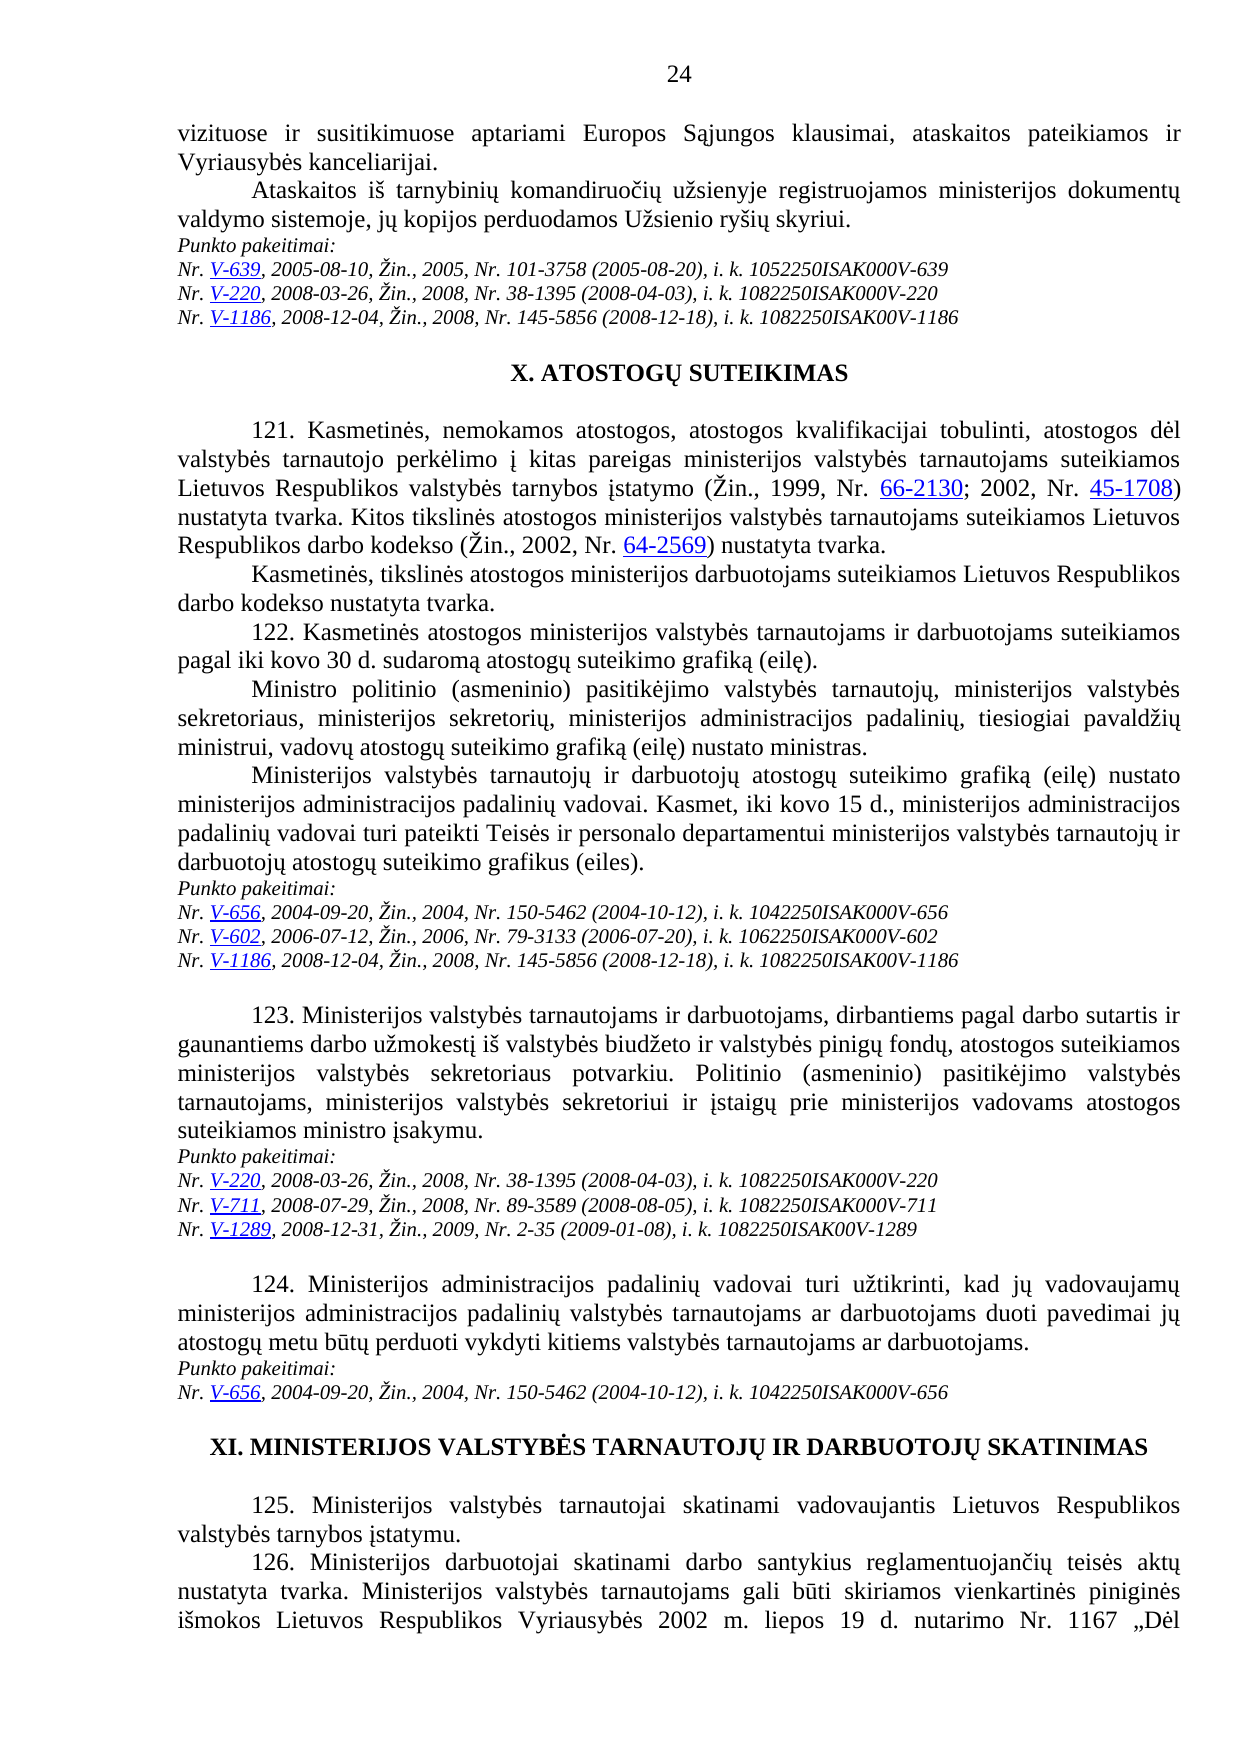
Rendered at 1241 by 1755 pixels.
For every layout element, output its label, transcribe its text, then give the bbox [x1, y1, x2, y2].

text 126. Ministerijos darbuotojai skatinami darbo santykius reglamentuojančių teisės aktų nustatyta tvarka. Ministerijos valstybės tarnautojams gali būti skiriamos vienkartinės piniginės išmokos Lietuvos Respublikos Vyriausybės 2002 m. liepos 19 d. nutarimo Nr. 1167 „Dėl [177, 1547, 1181, 1634]
text 125. Ministerijos valstybės tarnautojai skatinami vadovaujantis Lietuvos Respublikos valstybės tarnybos įstatymu. [177, 1490, 1181, 1547]
text Ministro politinio (asmeninio) pasitikėjimo valstybės tarnautojų, ministerijos valstybės sekretoriaus, ministerijos sekretorių, ministerijos administracijos padalinių, tiesiogiai pavaldžių ministrui, vadovų atostogų suteikimo grafiką (eilę) nustato ministras. [177, 674, 1181, 761]
text 121. Kasmetinės, nemokamos atostogos, atostogos kvalifikacijai tobulinti, atostogos dėl valstybės tarnautojo perkėlimo į kitas pareigas ministerijos valstybės tarnautojams suteikiamos Lietuvos Respublikos valstybės tarnybos įstatymo (Žin., 1999, Nr. 66-2130; 2002, Nr. 45-1708) nustatyta tvarka. Kitos tikslinės atostogos ministerijos valstybės tarnautojams suteikiamos Lietuvos Respublikos darbo kodekso (Žin., 2002, Nr. 64-2569) nustatyta tvarka. [177, 416, 1181, 559]
text Nr. V-220, 2008-03-26, Žin., 2008, Nr. 38-1395 (2008-04-03), i. k. 1082250ISAK000V-220 [177, 281, 1181, 305]
text Kasmetinės, tikslinės atostogos ministerijos darbuotojams suteikiamos Lietuvos Respublikos darbo kodekso nustatyta tvarka. [177, 559, 1181, 617]
text 124. Ministerijos administracijos padalinių vadovai turi užtikrinti, kad jų vadovaujamų ministerijos administracijos padalinių valstybės tarnautojams ar darbuotojams duoti pavedimai jų atostogų metu būtų perduoti vykdyti kitiems valstybės tarnautojams ar darbuotojams. [177, 1269, 1181, 1356]
text Nr. V-220, 2008-03-26, Žin., 2008, Nr. 38-1395 (2008-04-03), i. k. 1082250ISAK000V-220 [177, 1168, 1181, 1192]
text Punkto pakeitimai: [177, 1144, 1181, 1168]
text Punkto pakeitimai: [177, 1356, 1181, 1380]
text Punkto pakeitimai: [177, 233, 1181, 257]
text Ministerijos valstybės tarnautojų ir darbuotojų atostogų suteikimo grafiką (eilę) nustato ministerijos administracijos padalinių vadovai. Kasmet, iki kovo 15 d., ministerijos administracijos padalinių vadovai turi pateikti Teisės ir personalo departamentui ministerijos valstybės tarnautojų ir darbuotojų atostogų suteikimo grafikus (eiles). [177, 761, 1181, 876]
text 123. Ministerijos valstybės tarnautojams ir darbuotojams, dirbantiems pagal darbo sutartis ir gaunantiems darbo užmokestį iš valstybės biudžeto ir valstybės pinigų fondų, atostogos suteikiamos ministerijos valstybės sekretoriaus potvarkiu. Politinio (asmeninio) pasitikėjimo valstybės tarnautojams, ministerijos valstybės sekretoriui ir įstaigų prie ministerijos vadovams atostogos suteikiamos ministro įsakymu. [177, 1001, 1181, 1144]
text Nr. V-711, 2008-07-29, Žin., 2008, Nr. 89-3589 (2008-08-05), i. k. 1082250ISAK000V-711 [177, 1192, 1181, 1217]
text Nr. V-1186, 2008-12-04, Žin., 2008, Nr. 145-5856 (2008-12-18), i. k. 1082250ISAK00V-1186 [177, 948, 1181, 972]
text Nr. V-656, 2004-09-20, Žin., 2004, Nr. 150-5462 (2004-10-12), i. k. 1042250ISAK000V-656 [177, 900, 1181, 924]
text vizituose ir susitikimuose aptariami Europos Sąjungos klausimai, ataskaitos pateikiamos ir Vyriausybės kanceliarijai. [177, 118, 1181, 176]
text X. ATOSTOGŲ SUTEIKIMAS [177, 358, 1181, 387]
text Ataskaitos iš tarnybinių komandiruočių užsienyje registruojamos ministerijos dokumentų valdymo sistemoje, jų kopijos perduodamos Užsienio ryšių skyriui. [177, 176, 1181, 233]
text Nr. V-1186, 2008-12-04, Žin., 2008, Nr. 145-5856 (2008-12-18), i. k. 1082250ISAK00V-1186 [177, 305, 1181, 329]
text 122. Kasmetinės atostogos ministerijos valstybės tarnautojams ir darbuotojams suteikiamos pagal iki kovo 30 d. sudaromą atostogų suteikimo grafiką (eilę). [177, 617, 1181, 674]
text Nr. V-1289, 2008-12-31, Žin., 2009, Nr. 2-35 (2009-01-08), i. k. 1082250ISAK00V-1289 [177, 1217, 1181, 1241]
text Punkto pakeitimai: [177, 876, 1181, 900]
text Nr. V-656, 2004-09-20, Žin., 2004, Nr. 150-5462 (2004-10-12), i. k. 1042250ISAK000V-656 [177, 1380, 1181, 1404]
text XI. MINISTERIJOS VALSTYBĖS TARNAUTOJŲ IR DARBUOTOJŲ SKATINIMAS [177, 1432, 1181, 1461]
text Nr. V-602, 2006-07-12, Žin., 2006, Nr. 79-3133 (2006-07-20), i. k. 1062250ISAK000V-602 [177, 924, 1181, 948]
text Nr. V-639, 2005-08-10, Žin., 2005, Nr. 101-3758 (2005-08-20), i. k. 1052250ISAK000V-639 [177, 257, 1181, 281]
